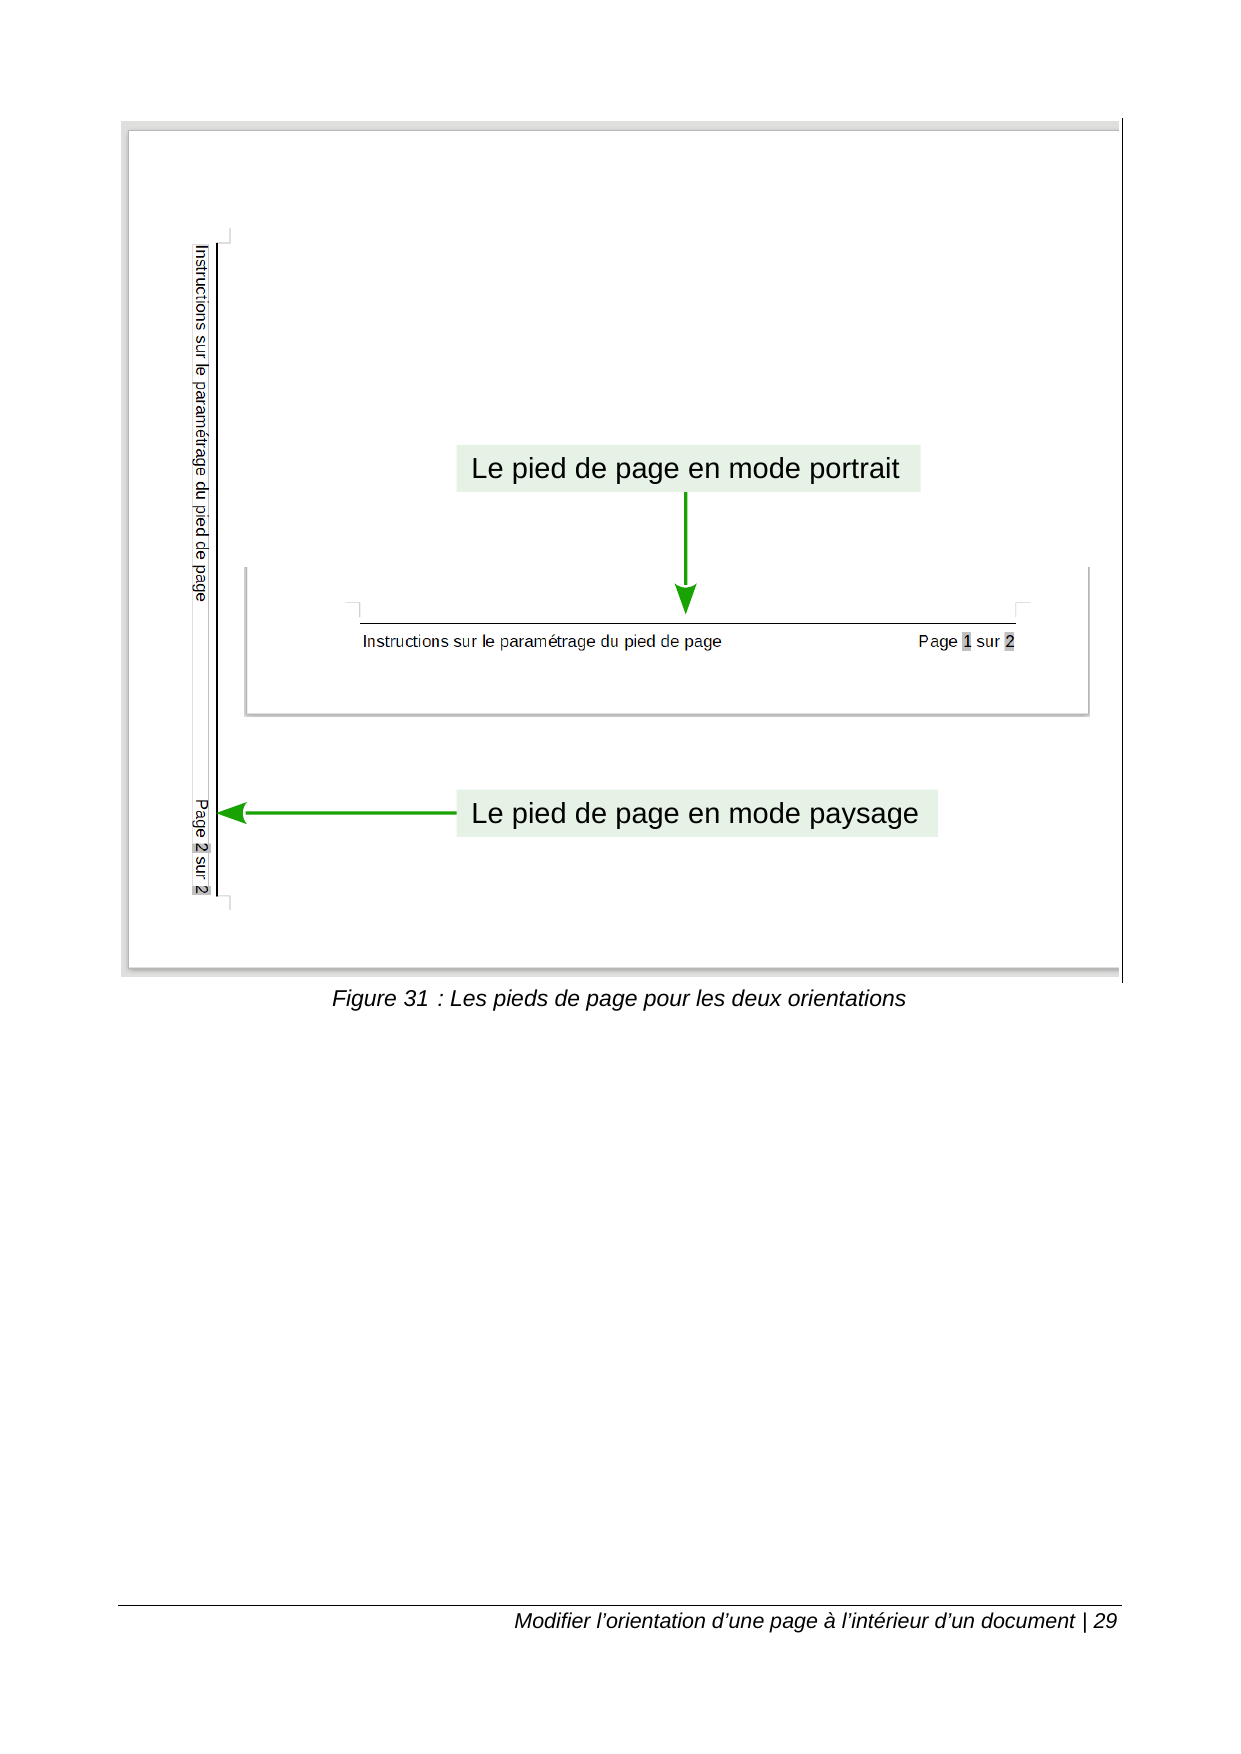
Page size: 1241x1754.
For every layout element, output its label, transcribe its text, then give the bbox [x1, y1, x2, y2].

text Figure 29 : Les pieds de page pour les deux orientations [118, 983, 1122, 1012]
